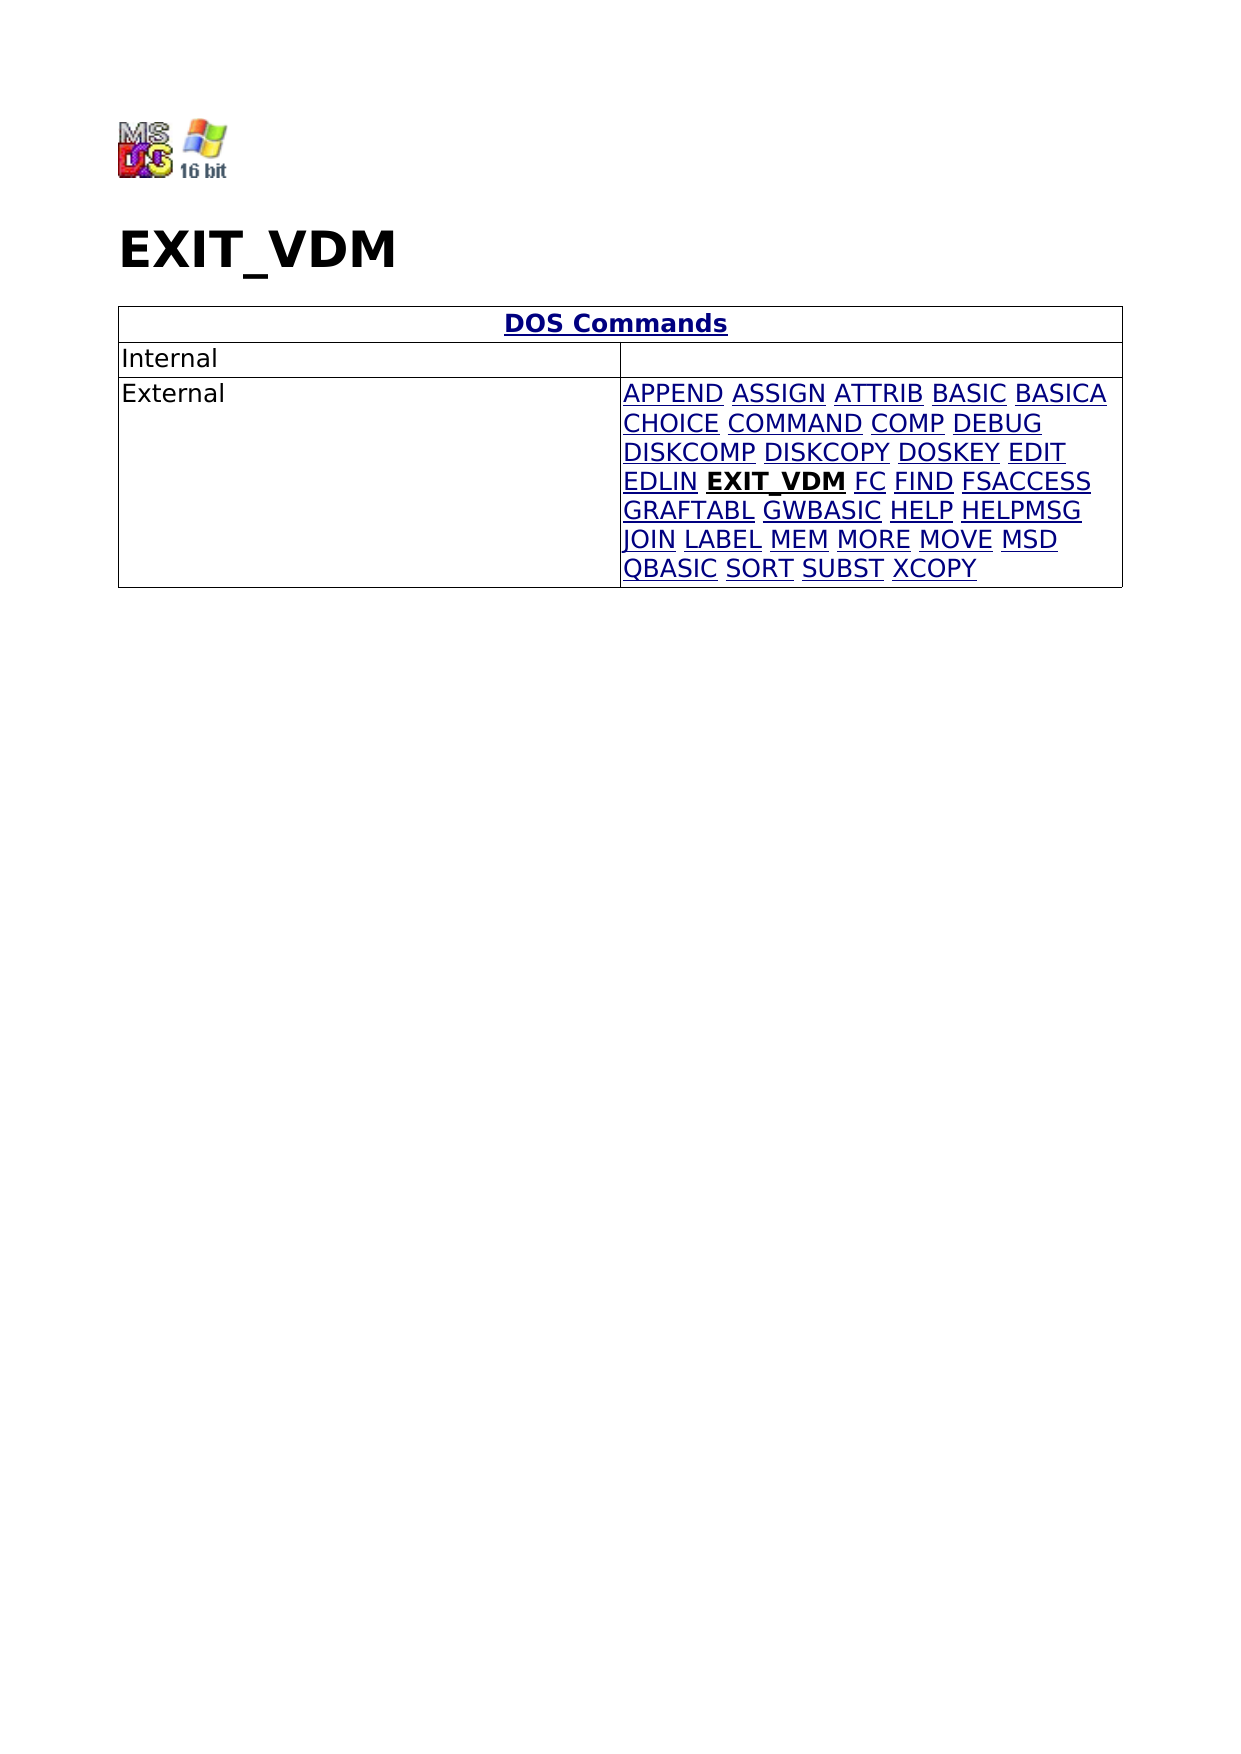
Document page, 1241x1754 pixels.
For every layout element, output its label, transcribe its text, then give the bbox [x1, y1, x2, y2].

table_cell APPEND ASSIGN ATTRIB BASIC BASICA CHOICE COMMAND COMP DEBUG DISKCOMP DISKCOPY DOSKEY EDIT EDLIN EXIT_VDM FC FIND FSACCESS GRAFTABL GWBASIC HELP HELPMSG JOIN LABEL MEM MORE MOVE MSD QBASIC SORT SUBST XCOPY [621, 378, 1122, 587]
table_cell Internal [119, 343, 620, 377]
table_cell [621, 343, 1122, 377]
picture [118, 122, 173, 178]
table_cell External [119, 378, 620, 587]
table_header DOS Commands [119, 307, 1122, 342]
subtitle EXIT_VDM [118, 221, 1122, 279]
picture [180, 118, 228, 178]
